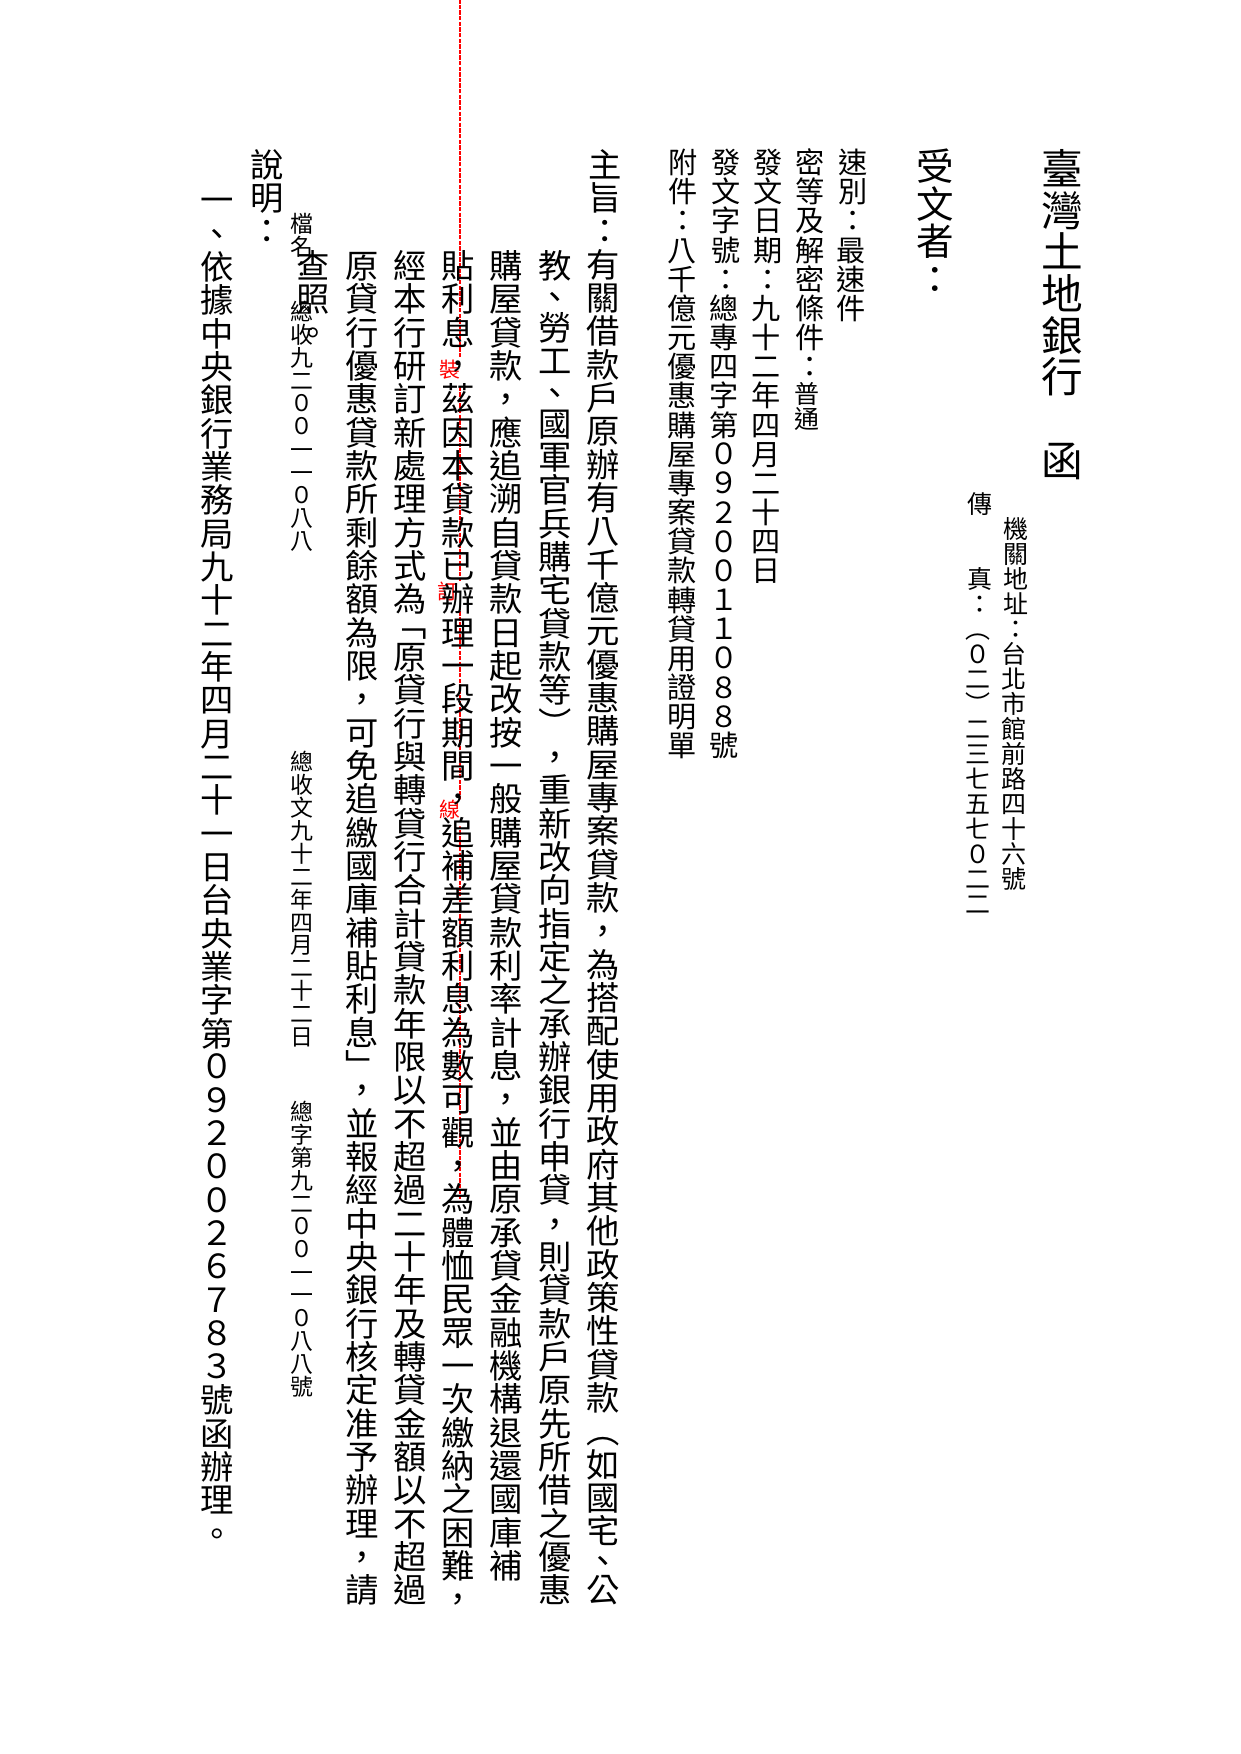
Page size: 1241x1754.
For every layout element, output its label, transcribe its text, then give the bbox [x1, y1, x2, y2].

text ‌受文者：‌ [906, 148, 960, 1606]
text ‌附件：‌八千億元優惠購屋專案貸款轉貸用證明單 [661, 148, 703, 1606]
text ‌機關地址：‌台北市館前路四十六號 ‌ [1156, 1112, 1240, 1600]
text ‌機關地址：‌台北市館前路四十六號 ‌ [996, 1516, 1032, 1606]
text ‌密等及解密條件：‌普通 [787, 148, 830, 1606]
text ‌發文日期：‌九十二年四月二十四日 [745, 148, 787, 1606]
text 臺灣土地銀行‌ ‌函 [935, 0, 1240, 1606]
text ‌主旨：‌有關借款戶原辦有八千億元優惠購屋專案貸款，為搭配使用政府其他政策性貸款（如國宅、公教、勞工、國軍官兵購宅貸款等），重新改向指定之承辦銀行申貸，則貸款戶原先所借之優惠購屋貸款，應追溯自貸款日起改按一般購屋貸款利率計息，並由原承貸金融機構退還國庫補貼利息，茲因本貸款已辦理一段期間，追補差額利息為數可觀，為體恤民眾一次繳納之困難，經本行研訂新處理方式為「原貸行與轉貸行合計貸款年限以不超過二十年及轉貸金額以不超過原貸行優惠貸款所剩餘額為限，可免追繳國庫補貼利息」，並報經中央銀行核定准予辦理，請查照。 [289, 148, 627, 1606]
text ‌發文字號：‌總專四字第０９２００１１０８８號 [703, 148, 745, 1606]
text ‌傳 真：‌（０二）二三七五七０二二‌ [960, 1516, 996, 1606]
list 依據中央銀行業務局九十二年四月二十一日台央業字第０９２００２６７８３號函辦理。 [193, 183, 241, 1606]
text ‌速別：‌最速件 [830, 148, 872, 1606]
text ‌說明：‌ [241, 148, 289, 1606]
